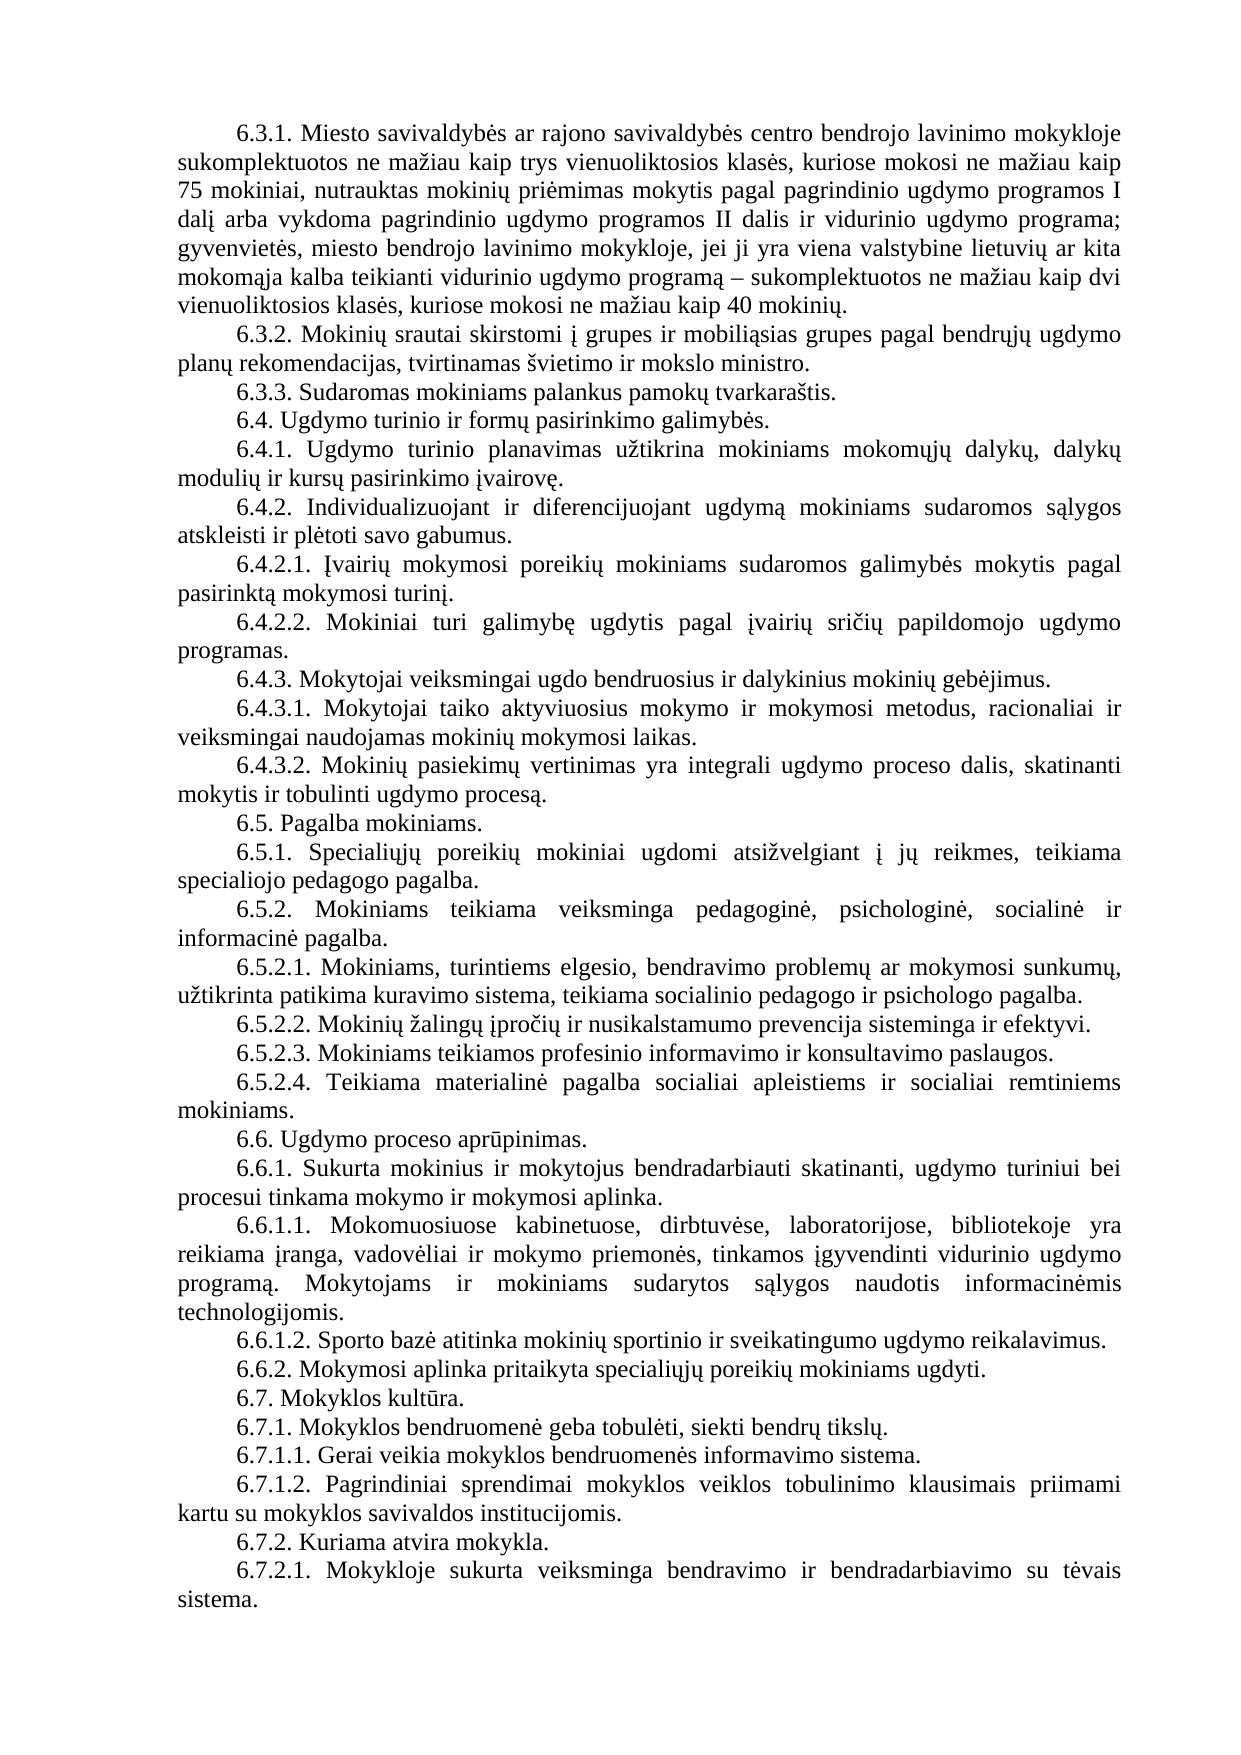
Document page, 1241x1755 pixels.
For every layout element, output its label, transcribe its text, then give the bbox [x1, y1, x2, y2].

text 6.7. Mokyklos kultūra. [177, 1383, 1122, 1412]
text 6.5.2. Mokiniams teikiama veiksminga pedagoginė, psichologinė, socialinė ir informacinė pagalba. [177, 894, 1122, 952]
text 6.4.3.1. Mokytojai taiko aktyviuosius mokymo ir mokymosi metodus, racionaliai ir veiksmingai naudojamas mokinių mokymosi laikas. [177, 693, 1122, 751]
text 6.4. Ugdymo turinio ir formų pasirinkimo galimybės. [177, 406, 1122, 434]
text 6.4.2.2. Mokiniai turi galimybę ugdytis pagal įvairių sričių papildomojo ugdymo programas. [177, 607, 1122, 664]
text 6.6.1.2. Sporto bazė atitinka mokinių sportinio ir sveikatingumo ugdymo reikalavimus. [177, 1326, 1122, 1354]
text 6.7.1.1. Gerai veikia mokyklos bendruomenės informavimo sistema. [177, 1441, 1122, 1469]
text 6.6.1.1. Mokomuosiuose kabinetuose, dirbtuvėse, laboratorijose, bibliotekoje yra reikiama įranga, vadovėliai ir mokymo priemonės, tinkamos įgyvendinti vidurinio ugdymo programą. Mokytojams ir mokiniams sudarytos sąlygos naudotis informacinėmis technologijomis. [177, 1211, 1122, 1326]
text 6.7.1. Mokyklos bendruomenė geba tobulėti, siekti bendrų tikslų. [177, 1412, 1122, 1441]
text 6.4.2.1. Įvairių mokymosi poreikių mokiniams sudaromos galimybės mokytis pagal pasirinktą mokymosi turinį. [177, 549, 1122, 607]
text 6.6. Ugdymo proceso aprūpinimas. [177, 1124, 1122, 1153]
text 6.4.3.2. Mokinių pasiekimų vertinimas yra integrali ugdymo proceso dalis, skatinanti mokytis ir tobulinti ugdymo procesą. [177, 751, 1122, 808]
text 6.5.2.3. Mokiniams teikiamos profesinio informavimo ir konsultavimo paslaugos. [177, 1038, 1122, 1067]
text 6.4.2. Individualizuojant ir diferencijuojant ugdymą mokiniams sudaromos sąlygos atskleisti ir plėtoti savo gabumus. [177, 492, 1122, 549]
text 6.3.1. Miesto savivaldybės ar rajono savivaldybės centro bendrojo lavinimo mokykloje sukomplektuotos ne mažiau kaip trys vienuoliktosios klasės, kuriose mokosi ne mažiau kaip 75 mokiniai, nutrauktas mokinių priėmimas mokytis pagal pagrindinio ugdymo programos I dalį arba vykdoma pagrindinio ugdymo programos II dalis ir vidurinio ugdymo programa; gyvenvietės, miesto bendrojo lavinimo mokykloje, jei ji yra viena valstybine lietuvių ar kita mokomąja kalba teikianti vidurinio ugdymo programą – sukomplektuotos ne mažiau kaip dvi vienuoliktosios klasės, kuriose mokosi ne mažiau kaip 40 mokinių. [177, 118, 1122, 319]
text 6.7.2. Kuriama atvira mokykla. [177, 1527, 1122, 1556]
text 6.6.2. Mokymosi aplinka pritaikyta specialiųjų poreikių mokiniams ugdyti. [177, 1354, 1122, 1383]
text 6.5.2.2. Mokinių žalingų įpročių ir nusikalstamumo prevencija sisteminga ir efektyvi. [177, 1009, 1122, 1038]
text 6.5.2.1. Mokiniams, turintiems elgesio, bendravimo problemų ar mokymosi sunkumų, užtikrinta patikima kuravimo sistema, teikiama socialinio pedagogo ir psichologo pagalba. [177, 952, 1122, 1009]
text 6.7.2.1. Mokykloje sukurta veiksminga bendravimo ir bendradarbiavimo su tėvais sistema. [177, 1556, 1122, 1613]
text 6.3.3. Sudaromas mokiniams palankus pamokų tvarkaraštis. [177, 377, 1122, 406]
text 6.5.1. Specialiųjų poreikių mokiniai ugdomi atsižvelgiant į jų reikmes, teikiama specialiojo pedagogo pagalba. [177, 837, 1122, 894]
text 6.5. Pagalba mokiniams. [177, 808, 1122, 837]
text 6.7.1.2. Pagrindiniai sprendimai mokyklos veiklos tobulinimo klausimais priimami kartu su mokyklos savivaldos institucijomis. [177, 1469, 1122, 1527]
text 6.6.1. Sukurta mokinius ir mokytojus bendradarbiauti skatinanti, ugdymo turiniui bei procesui tinkama mokymo ir mokymosi aplinka. [177, 1153, 1122, 1211]
text 6.3.2. Mokinių srautai skirstomi į grupes ir mobiliąsias grupes pagal bendrųjų ugdymo planų rekomendacijas, tvirtinamas švietimo ir mokslo ministro. [177, 319, 1122, 377]
text 6.5.2.4. Teikiama materialinė pagalba socialiai apleistiems ir socialiai remtiniems mokiniams. [177, 1067, 1122, 1124]
text 6.4.3. Mokytojai veiksmingai ugdo bendruosius ir dalykinius mokinių gebėjimus. [177, 664, 1122, 693]
text 6.4.1. Ugdymo turinio planavimas užtikrina mokiniams mokomųjų dalykų, dalykų modulių ir kursų pasirinkimo įvairovę. [177, 434, 1122, 492]
